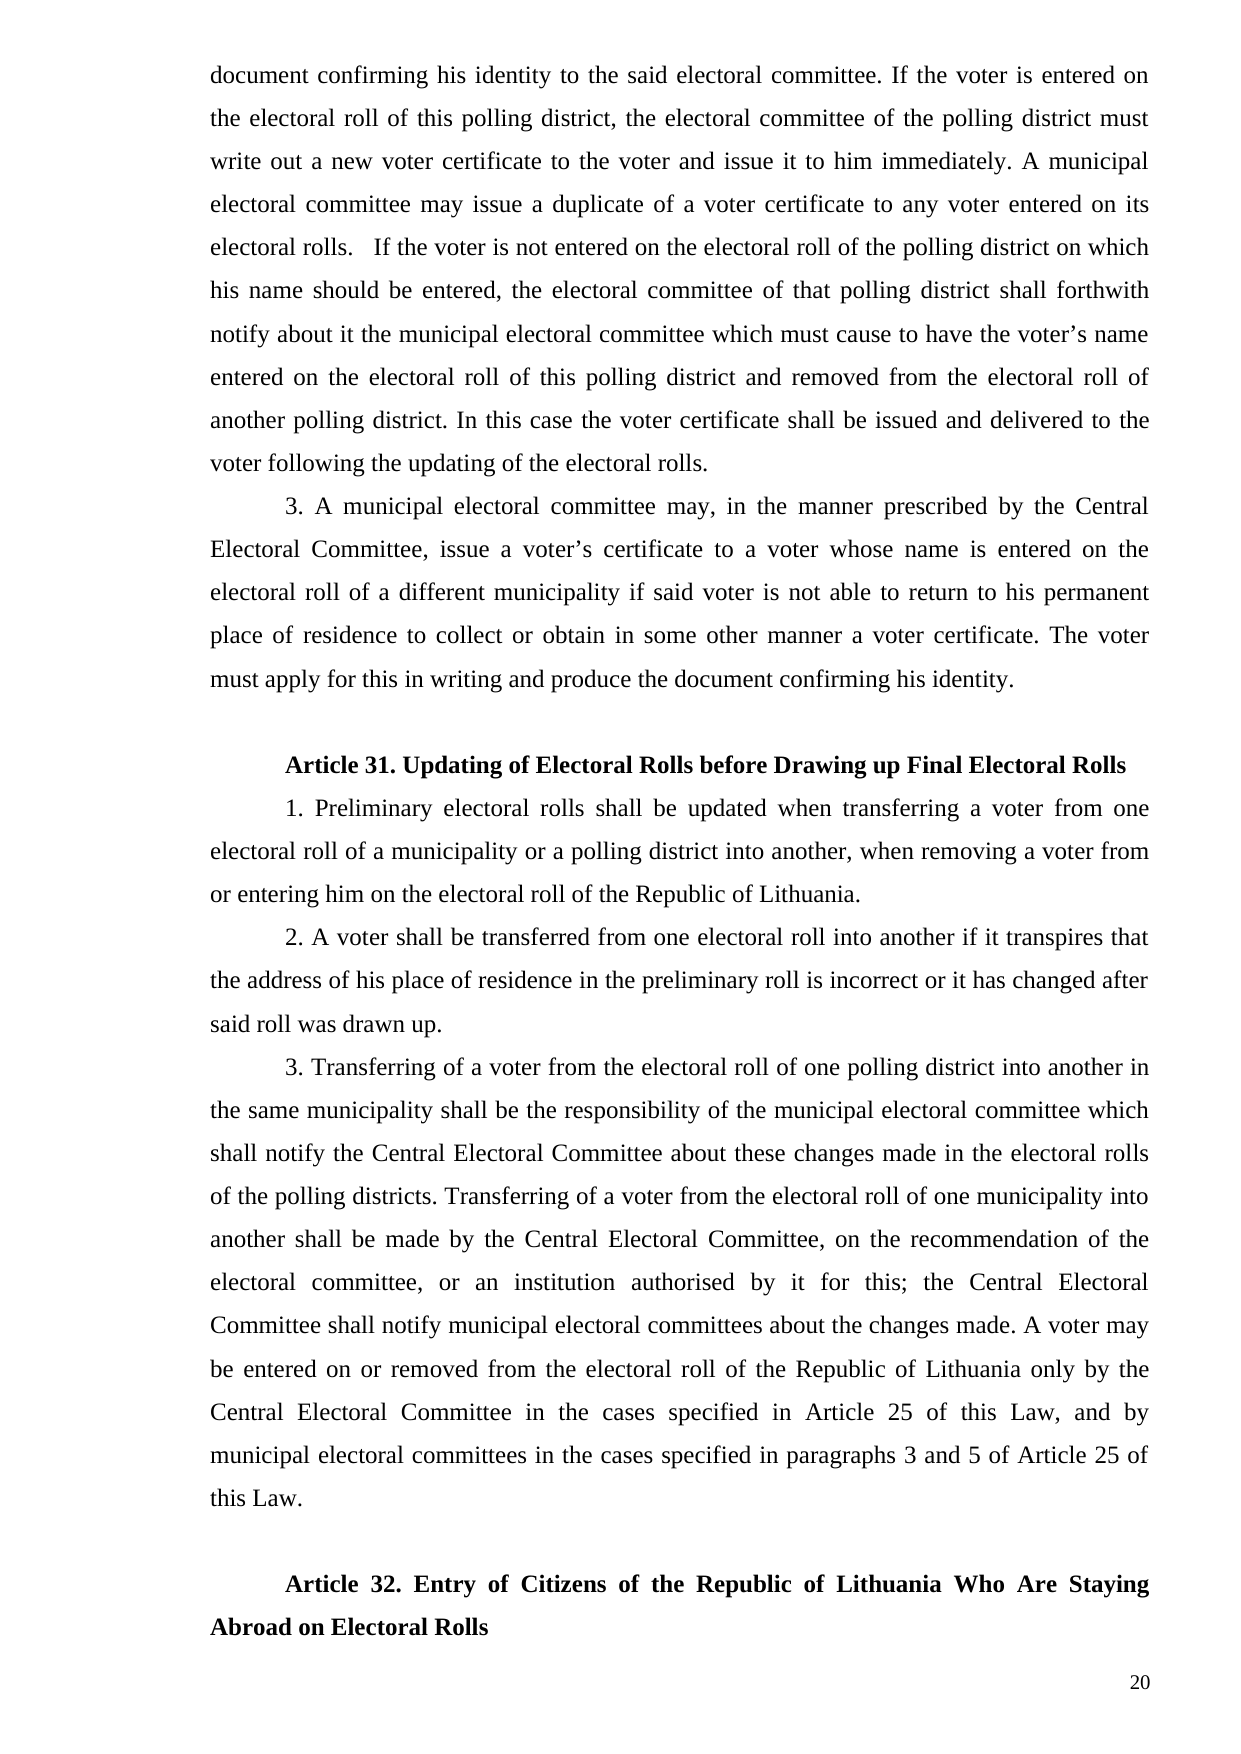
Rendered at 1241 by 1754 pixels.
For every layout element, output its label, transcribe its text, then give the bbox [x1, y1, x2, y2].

text 1. Preliminary electoral rolls shall be updated when transferring a voter from one electoral roll of a municipality or a polling district into another, when removing a voter from or entering him on the electoral roll of the Republic of Lithuania. [210, 793, 1151, 908]
text 3. Transferring of a voter from the electoral roll of one polling district into another in the same municipality shall be the responsibility of the municipal electoral committee which shall notify the Central Electoral Committee about these changes made in the electoral rolls of the polling districts. Transferring of a voter from the electoral roll of one municipality into another shall be made by the Central Electoral Committee, on the recommendation of the electoral committee, or an institution authorised by it for this; the Central Electoral Committee shall notify municipal electoral committees about the changes made. A voter may be entered on or removed from the electoral roll of the Republic of Lithuania only by the Central Electoral Committee in the cases specified in Article 25 of this Law, and by municipal electoral committees in the cases specified in paragraphs 3 and 5 of Article 25 of this Law. [210, 1052, 1151, 1512]
text document confirming his identity to the said electoral committee. If the voter is entered on the electoral roll of this polling district, the electoral committee of the polling district must write out a new voter certificate to the voter and issue it to him immediately. A municipal electoral committee may issue a duplicate of a voter certificate to any voter entered on its electoral rolls. If the voter is not entered on the electoral roll of the polling district on which his name should be entered, the electoral committee of that polling district shall forthwith notify about it the municipal electoral committee which must cause to have the voter’s name entered on the electoral roll of this polling district and removed from the electoral roll of another polling district. In this case the voter certificate shall be issued and delivered to the voter following the updating of the electoral rolls. [210, 60, 1151, 477]
text Article 32. Entry of Citizens of the Republic of Lithuania Who Are Staying Abroad on Electoral Rolls [210, 1569, 1151, 1641]
text Article 31. Updating of Electoral Rolls before Drawing up Final Electoral Rolls [210, 750, 1151, 779]
text 3. A municipal electoral committee may, in the manner prescribed by the Central Electoral Committee, issue a voter’s certificate to a voter whose name is entered on the electoral roll of a different municipality if said voter is not able to return to his permanent place of residence to collect or obtain in some other manner a voter certificate. The voter must apply for this in writing and produce the document confirming his identity. [210, 491, 1151, 692]
text 2. A voter shall be transferred from one electoral roll into another if it transpires that the address of his place of residence in the preliminary roll is incorrect or it has changed after said roll was drawn up. [210, 922, 1151, 1037]
